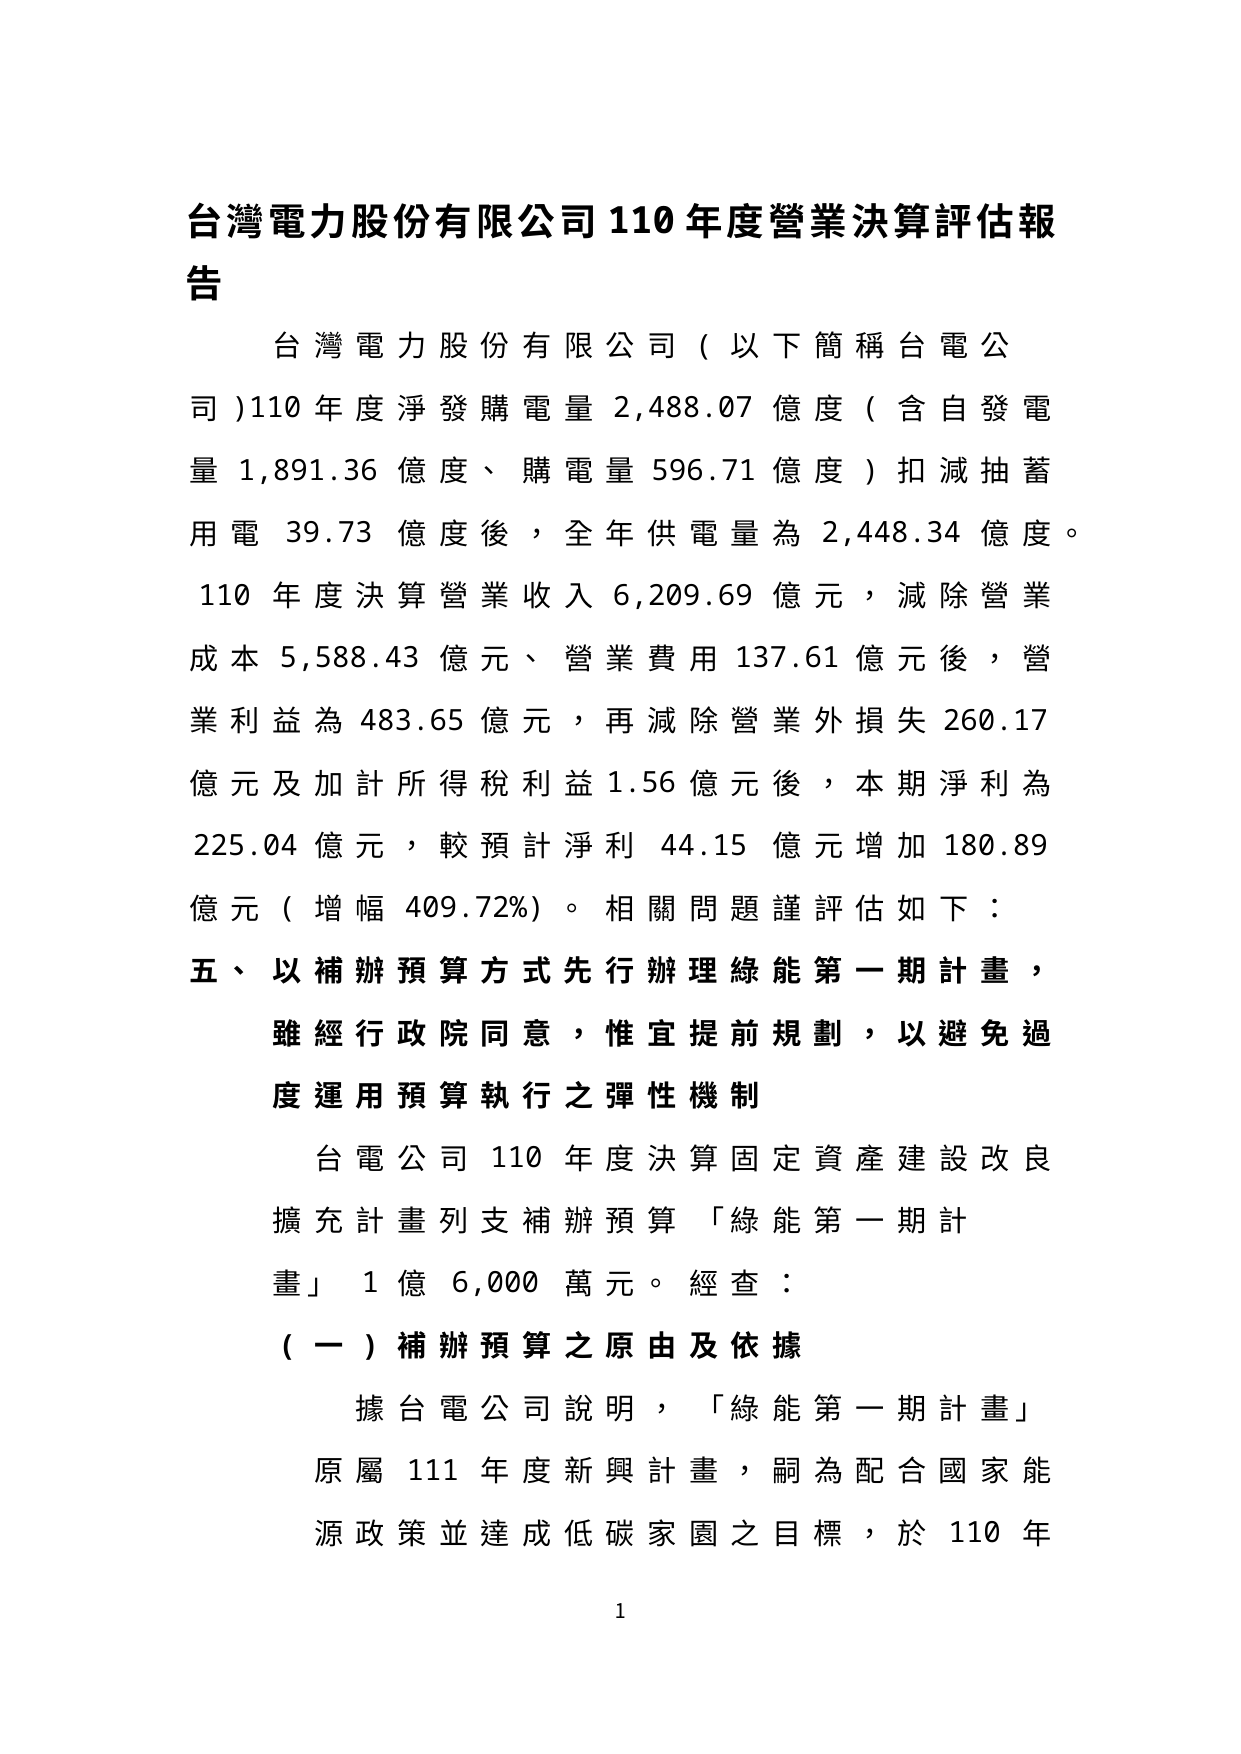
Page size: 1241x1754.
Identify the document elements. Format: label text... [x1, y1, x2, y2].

text (一)補辦預算之原由及依據 [242, 1302, 1058, 1365]
text 據台電公司說明，「綠能第一期計畫」原屬111年度新興計畫，嗣為配合國家能源政策並達成低碳家園之目標，於110年 [271, 1365, 1058, 1552]
text 台電公司110年度決算固定資產建設改良擴充計畫列支補辦預算「綠能第一期計畫」1億6,000萬元。經查： [242, 1115, 1058, 1302]
text 台灣電力股份有限公司110年度營業決算評估報告 [183, 177, 1058, 302]
text 台灣電力股份有限公司(以下簡稱台電公司)110年度淨發購電量2,488.07億度(含自發電量1,891.36億度、購電量596.71億度)扣減抽蓄用電39.73億度後，全年供電量為2,448.34億度。110年度決算營業收入6,209.69億元，減除營業成本5,588.43億元、營業費用137.61億元後，營業利益為483.65億元，再減除營業外損失260.17億元及加計所得稅利益1.56億元後，本期淨利為225.04億元，較預計淨利44.15億元增加180.89億元(增幅409.72%)。相關問題謹評估如下： [183, 302, 1058, 927]
text 五、以補辦預算方式先行辦理綠能第一期計畫，雖經行政院同意，惟宜提前規劃，以避免過度運用預算執行之彈性機制 [183, 927, 1058, 1115]
